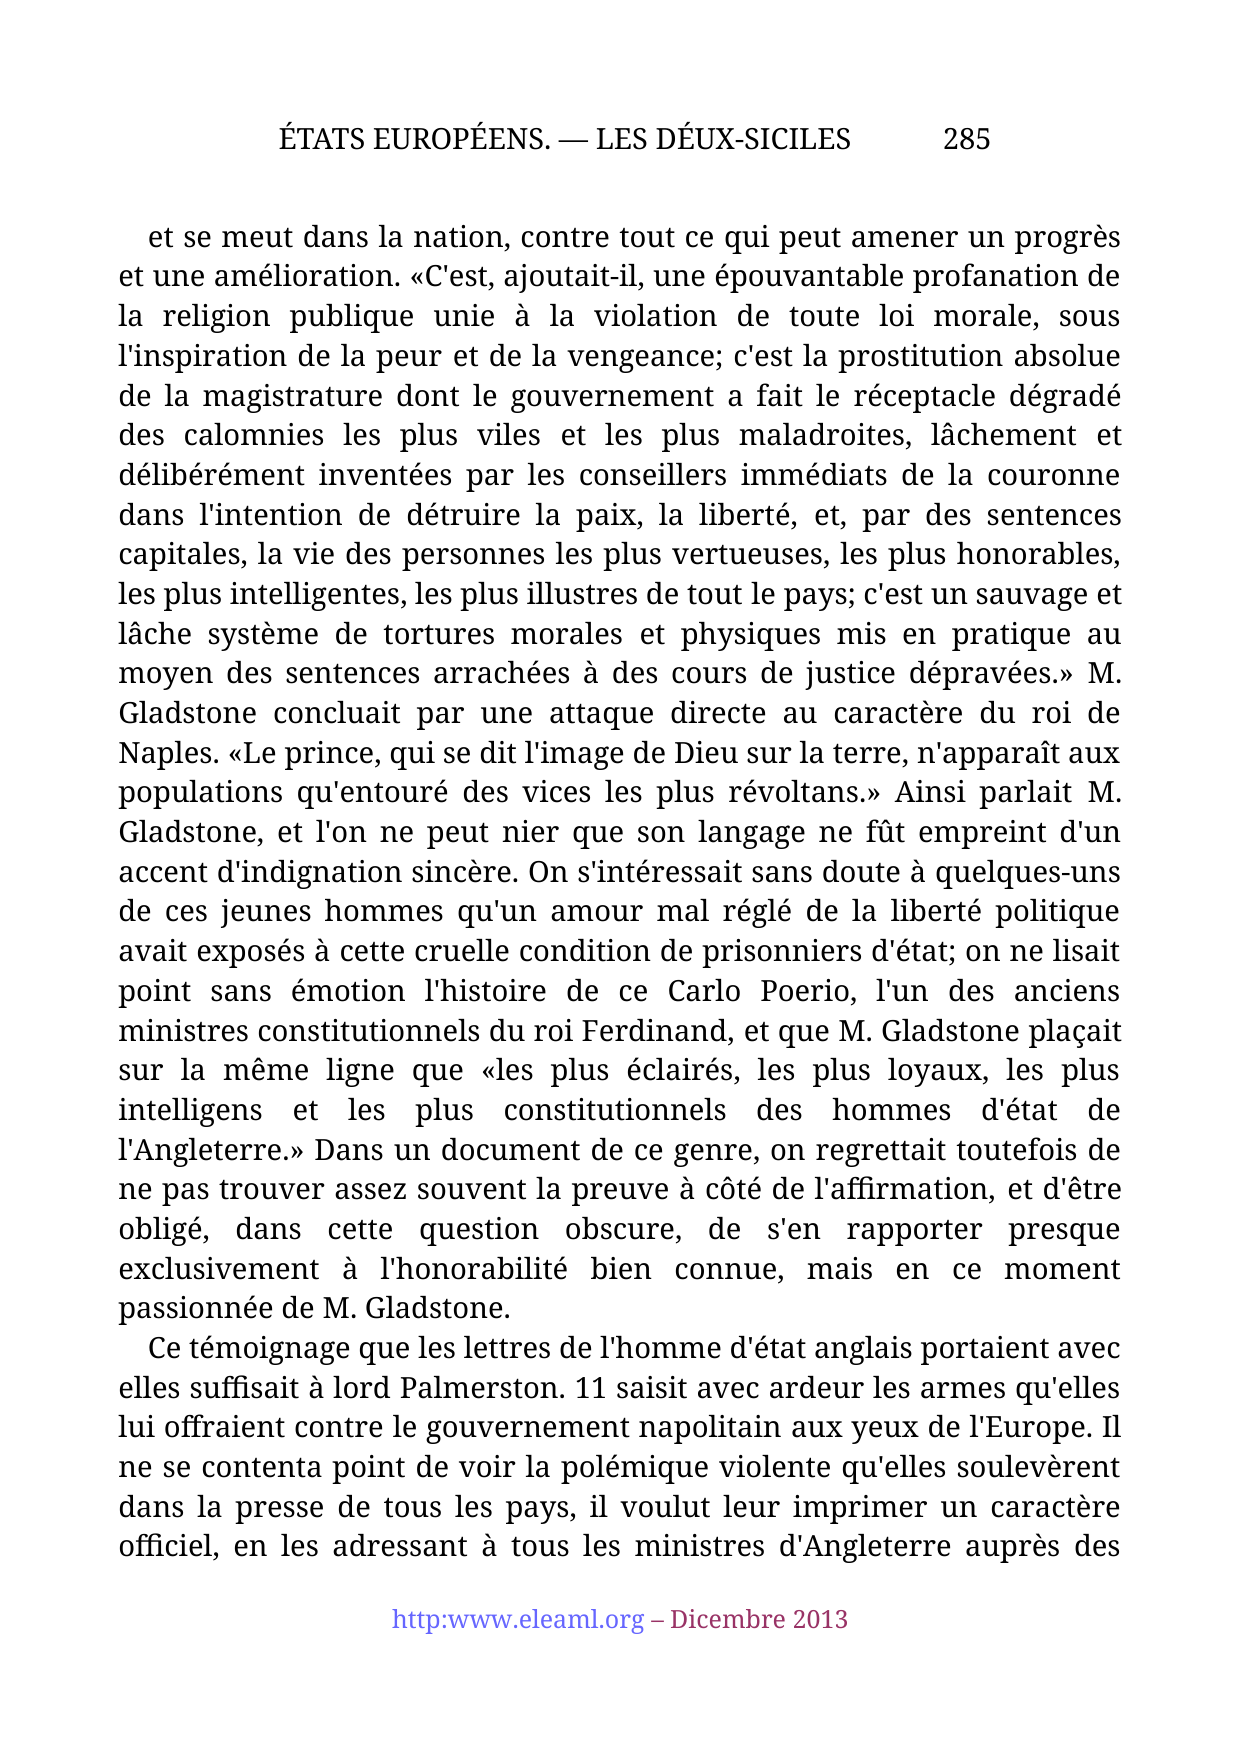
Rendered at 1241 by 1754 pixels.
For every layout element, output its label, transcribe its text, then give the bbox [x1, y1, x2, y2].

text et se meut dans la nation, contre tout ce qui peut amener un progrès et une amélioration. «C'est, ajoutait-il, une épouvantable profanation de la religion publique unie à la violation de toute loi morale, sous l'inspiration de la peur et de la vengeance; c'est la prostitution absolue de la magistrature dont le gouvernement a fait le réceptacle dégradé des calomnies les plus viles et les plus maladroites, lâchement et délibérément inventées par les conseillers immédiats de la couronne dans l'intention de détruire la paix, la liberté, et, par des sentences capitales, la vie des personnes les plus vertueuses, les plus honorables, les plus intelligentes, les plus illustres de tout le pays; c'est un sauvage et lâche système de tortures morales et physiques mis en pratique au moyen des sentences arrachées à des cours de justice dépravées.» M. Gladstone concluait par une attaque directe au caractère du roi de Naples. «Le prince, qui se dit l'image de Dieu sur la terre, n'apparaît aux populations qu'entouré des vices les plus révoltans.» Ainsi parlait M. Gladstone, et l'on ne peut nier que son langage ne fût empreint d'un accent d'indignation sincère. On s'intéressait sans doute à quelques-uns de ces jeunes hommes qu'un amour mal réglé de la liberté politique avait exposés à cette cruelle condition de prisonniers d'état; on ne lisait point sans émotion l'histoire de ce Carlo Poerio, l'un des anciens ministres constitutionnels du roi Ferdinand, et que M. Gladstone plaçait sur la même ligne que «les plus éclairés, les plus loyaux, les plus intelligens et les plus constitutionnels des hommes d'état de l'Angleterre.» Dans un document de ce genre, on regrettait toutefois de ne pas trouver assez souvent la preuve à côté de l'affirmation, et d'être obligé, dans cette question obscure, de s'en rapporter presque exclusivement à l'honorabilité bien connue, mais en ce moment passionnée de M. Gladstone. [118, 216, 1122, 1327]
text Ce témoignage que les lettres de l'homme d'état anglais portaient avec elles suffisait à lord Palmerston. 11 saisit avec ardeur les armes qu'elles lui offraient contre le gouvernement napolitain aux yeux de l'Europe. Il ne se contenta point de voir la polémique violente qu'elles soulevèrent dans la presse de tous les pays, il voulut leur imprimer un caractère officiel, en les adressant à tous les ministres d'Angleterre auprès des [118, 1327, 1122, 1565]
